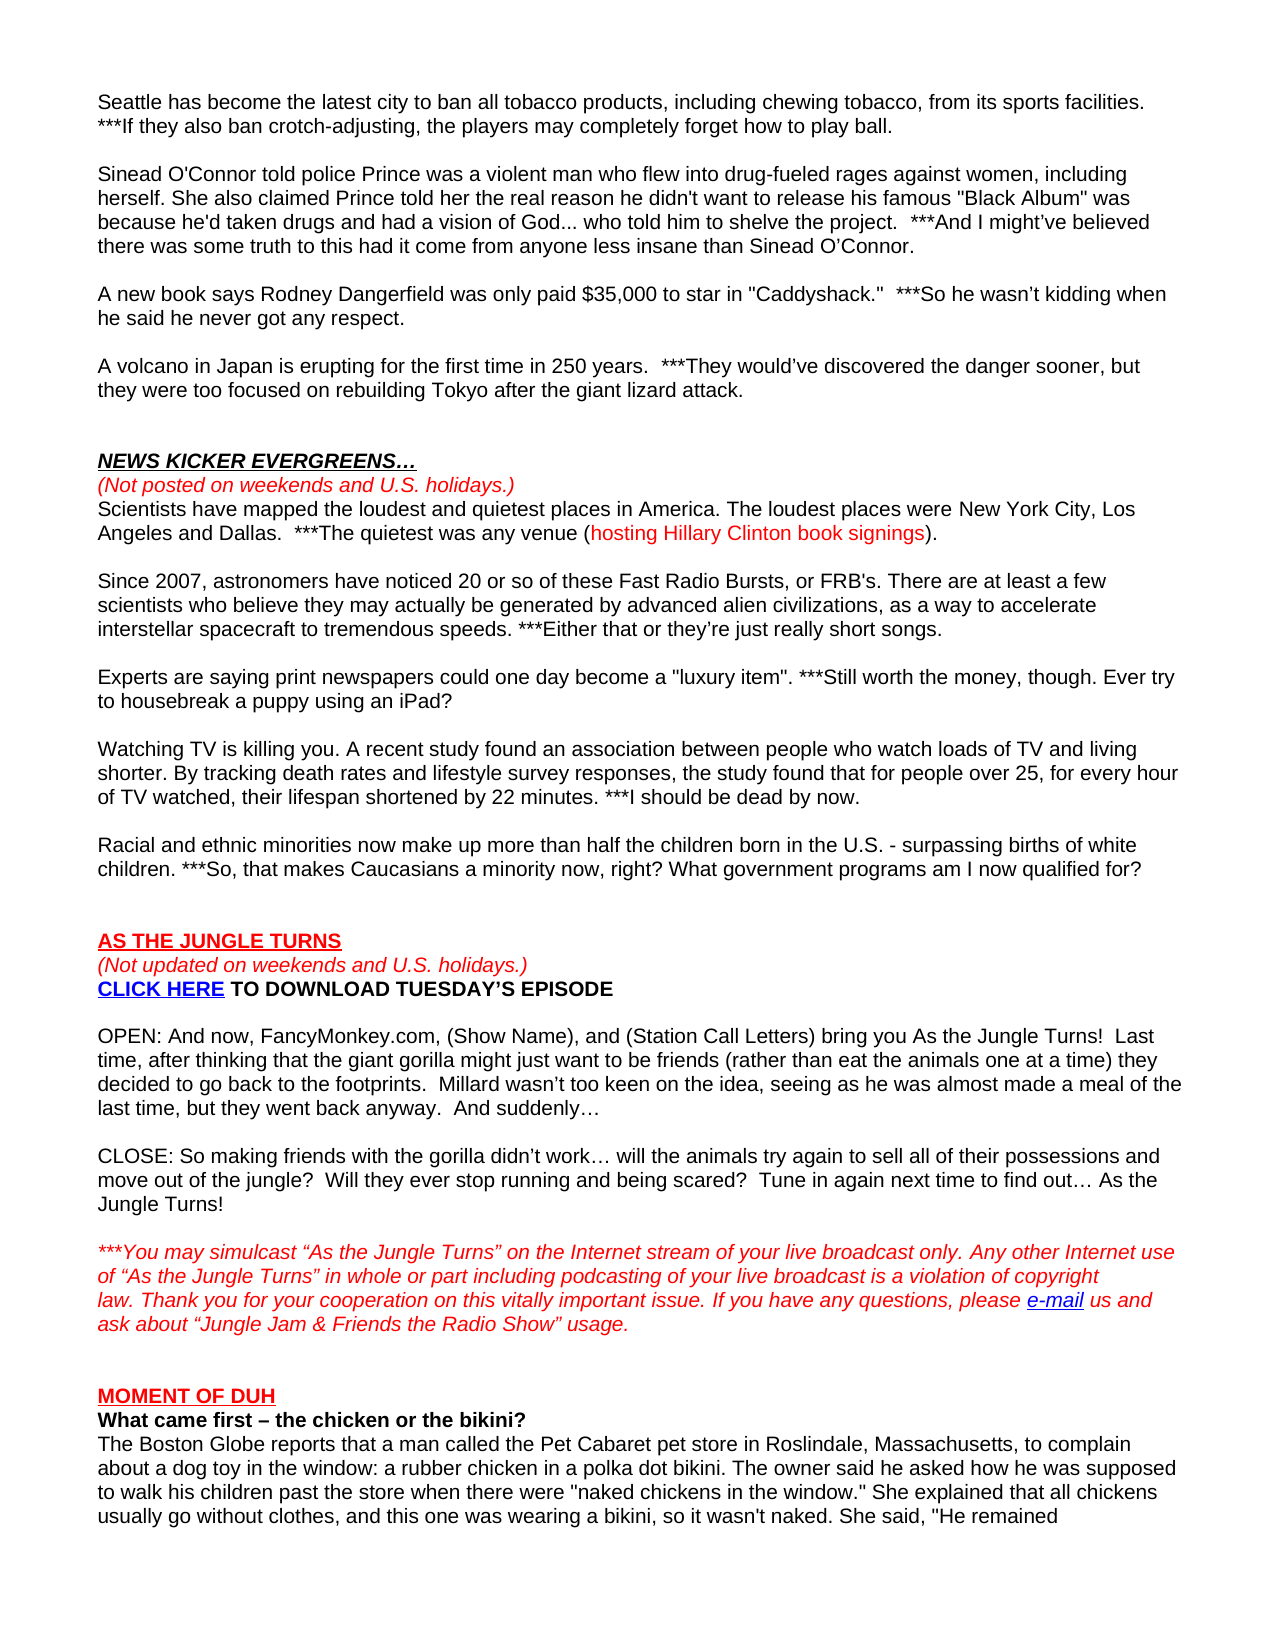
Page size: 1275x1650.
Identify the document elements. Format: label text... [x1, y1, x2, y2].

text NEWS KICKER EVERGREENS… [97, 449, 1185, 473]
text Racial and ethnic minorities now make up more than half the children born in the U.S. - surpassing births of white children. ***So, that makes Caucasians a minority now, right? What government programs am I now qualified for? [97, 833, 1185, 881]
text Experts are saying print newspapers could one day become a "luxury item". ***Still worth the money, though. Ever try to housebreak a puppy using an iPad? [97, 665, 1185, 713]
text The Boston Globe reports that a man called the Pet Cabaret pet store in Roslindale, Massachusetts, to complain about a dog toy in the window: a rubber chicken in a polka dot bikini. The owner said he asked how he was supposed to walk his children past the store when there were "naked chickens in the window." She explained that all chickens usually go without clothes, and this one was wearing a bikini, so it wasn't naked. She said, "He remained [97, 1432, 1185, 1527]
text OPEN: And now, FancyMonkey.com, (Show Name), and (Station Call Letters) bring you As the Jungle Turns! Last time, after thinking that the giant gorilla might just want to be friends (rather than eat the animals one at a time) they decided to go back to the footprints. Millard wasn’t too keen on the idea, seeing as he was almost made a meal of the last time, but they went back anyway. And suddenly… [97, 1024, 1185, 1120]
text Sinead O'Connor told police Prince was a violent man who flew into drug-fueled rages against women, including herself. She also claimed Prince told her the real reason he didn't want to release his famous "Black Album" was because he'd taken drugs and had a vision of God... who told him to shelve the project. ***And I might’ve believed there was some truth to this had it come from anyone less insane than Sinead O’Connor. [97, 162, 1185, 258]
subtitle (Not posted on weekends and U.S. holidays.) [97, 473, 1185, 497]
text MOMENT OF DUH What came first – the chicken or the bikini? [97, 1384, 1185, 1432]
text Watching TV is killing you. A recent study found an association between people who watch loads of TV and living shorter. By tracking death rates and lifestyle survey responses, the study found that for people over 25, for every hour of TV watched, their lifespan shortened by 22 minutes. ***I should be dead by now. [97, 737, 1185, 809]
text CLICK HERE TO DOWNLOAD TUESDAY’S EPISODE [97, 976, 1185, 1000]
text A new book says Rodney Dangerfield was only paid $35,000 to star in "Caddyshack." ***So he wasn’t kidding when he said he never got any respect. [97, 282, 1185, 329]
text ***You may simulcast “As the Jungle Turns” on the Internet stream of your live broadcast only. Any other Internet use of “As the Jungle Turns” in whole or part including podcasting of your live broadcast is a violation of copyright law. Thank you for your cooperation on this vitally important issue. If you have any questions, please e-mail us and ask about “Jungle Jam & Friends the Radio Show” usage. [97, 1240, 1185, 1336]
text Since 2007, astronomers have noticed 20 or so of these Fast Radio Bursts, or FRB's. There are at least a few scientists who believe they may actually be generated by advanced alien civilizations, as a way to accelerate interstellar spacecraft to tremendous speeds. ***Either that or they’re just really short songs. [97, 569, 1185, 641]
text CLOSE: So making friends with the gorilla didn’t work… will the animals try again to sell all of their possessions and move out of the jungle? Will they ever stop running and being scared? Tune in again next time to find out… As the Jungle Turns! [97, 1144, 1185, 1240]
text A volcano in Japan is erupting for the first time in 250 years. ***They would’ve discovered the danger sooner, but they were too focused on rebuilding Tokyo after the giant lizard attack. [97, 353, 1185, 401]
text Scientists have mapped the loudest and quietest places in America. The loudest places were New York City, Los Angeles and Dallas. ***The quietest was any venue (hosting Hillary Clinton book signings). [97, 497, 1185, 545]
text Seattle has become the latest city to ban all tobacco products, including chewing tobacco, from its sports facilities. ***If they also ban crotch-adjusting, the players may completely forget how to play ball. [97, 90, 1185, 138]
text AS THE JUNGLE TURNS [97, 928, 1185, 952]
subtitle (Not updated on weekends and U.S. holidays.) [97, 952, 1185, 976]
